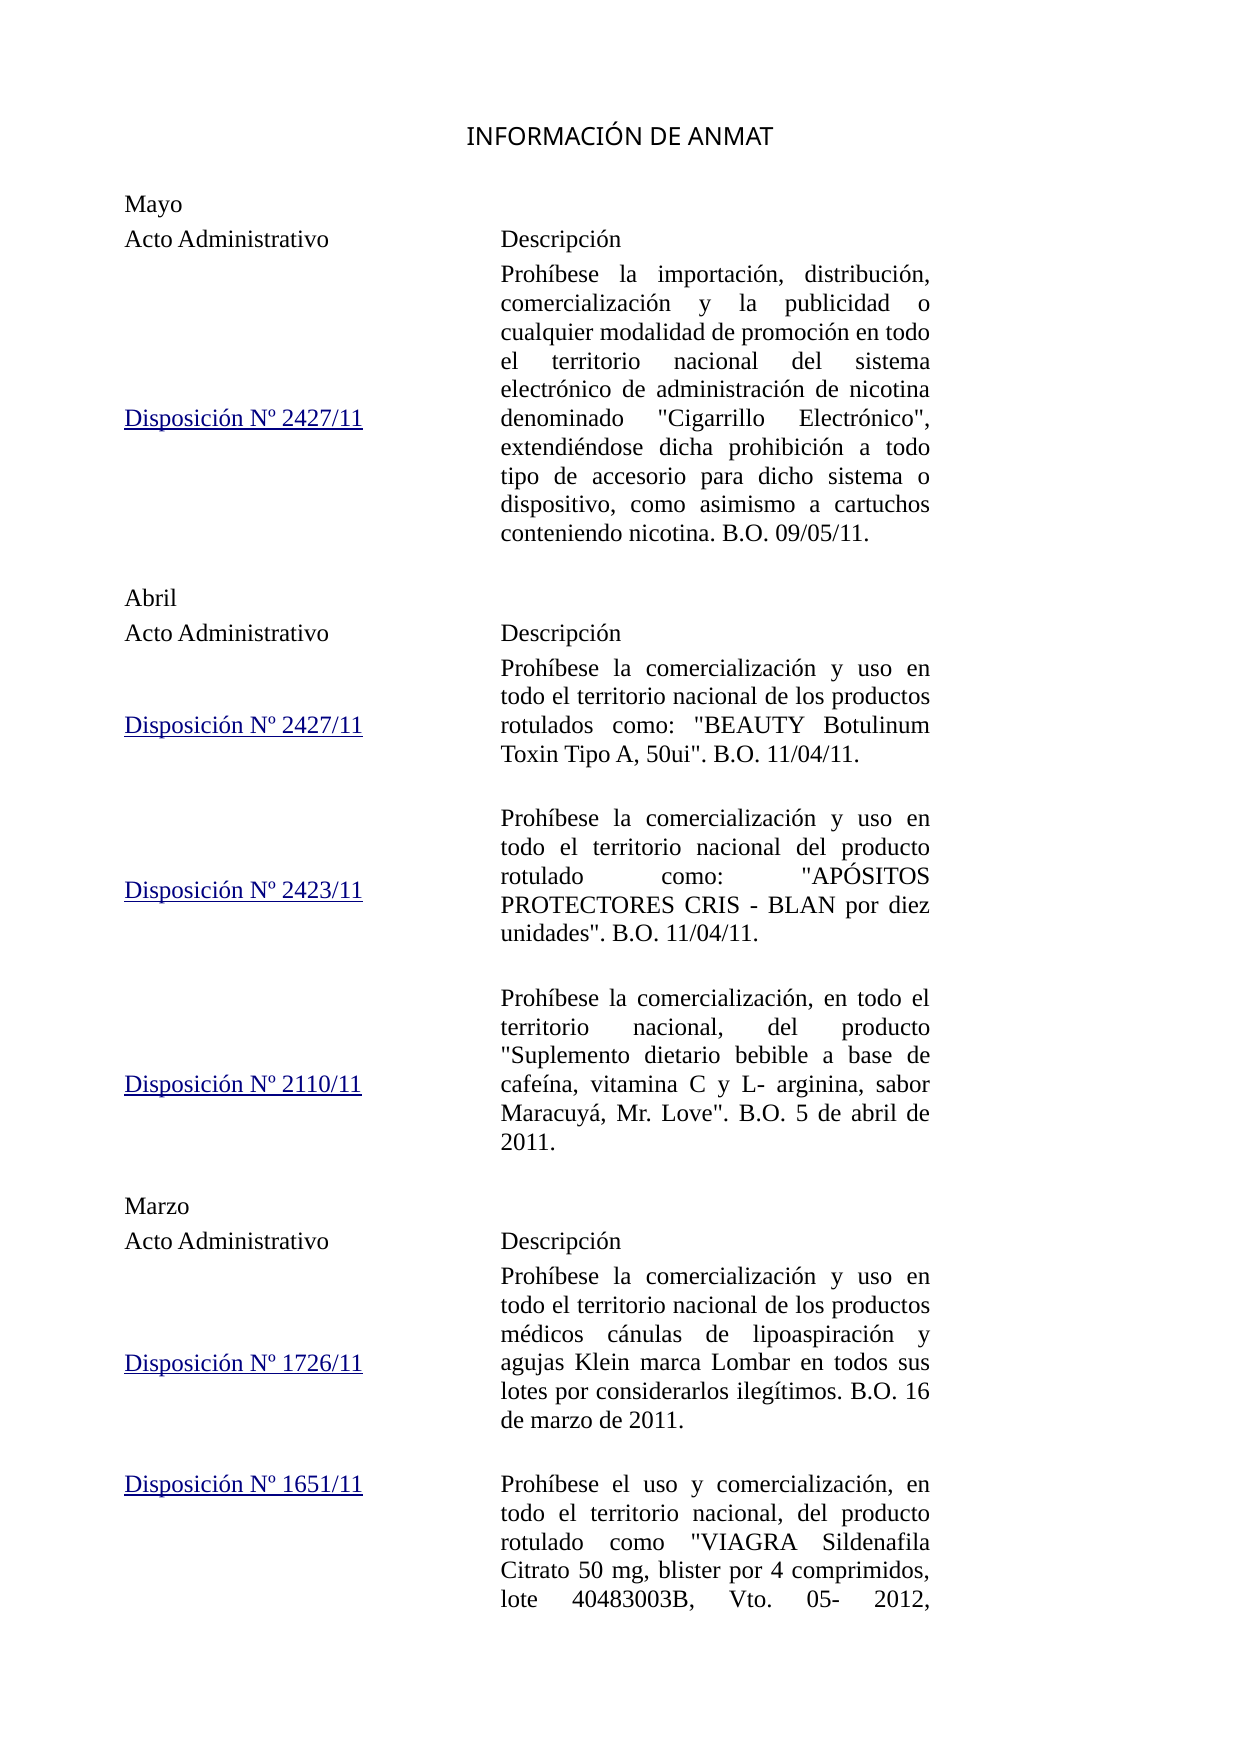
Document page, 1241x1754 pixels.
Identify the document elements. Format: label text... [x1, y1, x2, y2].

table_cell Disposición Nº 2427/11 [121, 256, 497, 579]
table_cell Disposición Nº 2110/11 [121, 980, 497, 1188]
table_cell Descripción [497, 1223, 933, 1258]
text INFORMACIÓN DE ANMAT [118, 118, 1122, 152]
table_cell Prohíbese la comercialización y uso en todo el territorio nacional de los productos rotulados como: "BEAUTY Botulinum Toxin Tipo A, 50ui". B.O. 11/04/11. [497, 650, 933, 800]
table_cell Prohíbese la comercialización y uso en todo el territorio nacional del producto rotulado como: "APÓSITOS PROTECTORES CRIS - BLAN por diez unidades". B.O. 11/04/11. [497, 800, 933, 980]
table_cell Disposición Nº 2423/11 [121, 800, 497, 980]
table_cell Abril [121, 580, 933, 614]
table_cell Prohíbese el uso y comercialización, en todo el territorio nacional, del producto rotulado como "VIAGRA Sildenafila Citrato 50 mg, blister por 4 comprimidos, lote 40483003B, Vto. 05- 2012, [497, 1466, 933, 1616]
table_cell Prohíbese la comercialización y uso en todo el territorio nacional de los productos médicos cánulas de lipoaspiración y agujas Klein marca Lombar en todos sus lotes por considerarlos ilegítimos. B.O. 16 de marzo de 2011. [497, 1258, 933, 1466]
table_cell Disposición Nº 1651/11 [121, 1466, 497, 1616]
table_header Mayo [121, 186, 933, 221]
table_cell Prohíbese la importación, distribución, comercialización y la publicidad o cualquier modalidad de promoción en todo el territorio nacional del sistema electrónico de administración de nicotina denominado "Cigarrillo Electrónico", extendiéndose dicha prohibición a todo tipo de accesorio para dicho sistema o dispositivo, como asimismo a cartuchos conteniendo nicotina. B.O. 09/05/11. [497, 256, 933, 579]
table_cell Acto Administrativo [121, 1223, 497, 1258]
table_cell Descripción [497, 615, 933, 649]
table_header [118, 184, 943, 1619]
table_cell Disposición Nº 1726/11 [121, 1258, 497, 1466]
table_cell Descripción [497, 221, 933, 256]
table_cell Disposición Nº 2427/11 [121, 650, 497, 800]
table_cell Prohíbese la comercialización, en todo el territorio nacional, del producto "Suplemento dietario bebible a base de cafeína, vitamina C y L- arginina, sabor Maracuyá, Mr. Love". B.O. 5 de abril de 2011. [497, 980, 933, 1188]
table_cell Acto Administrativo [121, 221, 497, 256]
table_cell Acto Administrativo [121, 615, 497, 649]
table_cell Marzo [121, 1188, 933, 1223]
